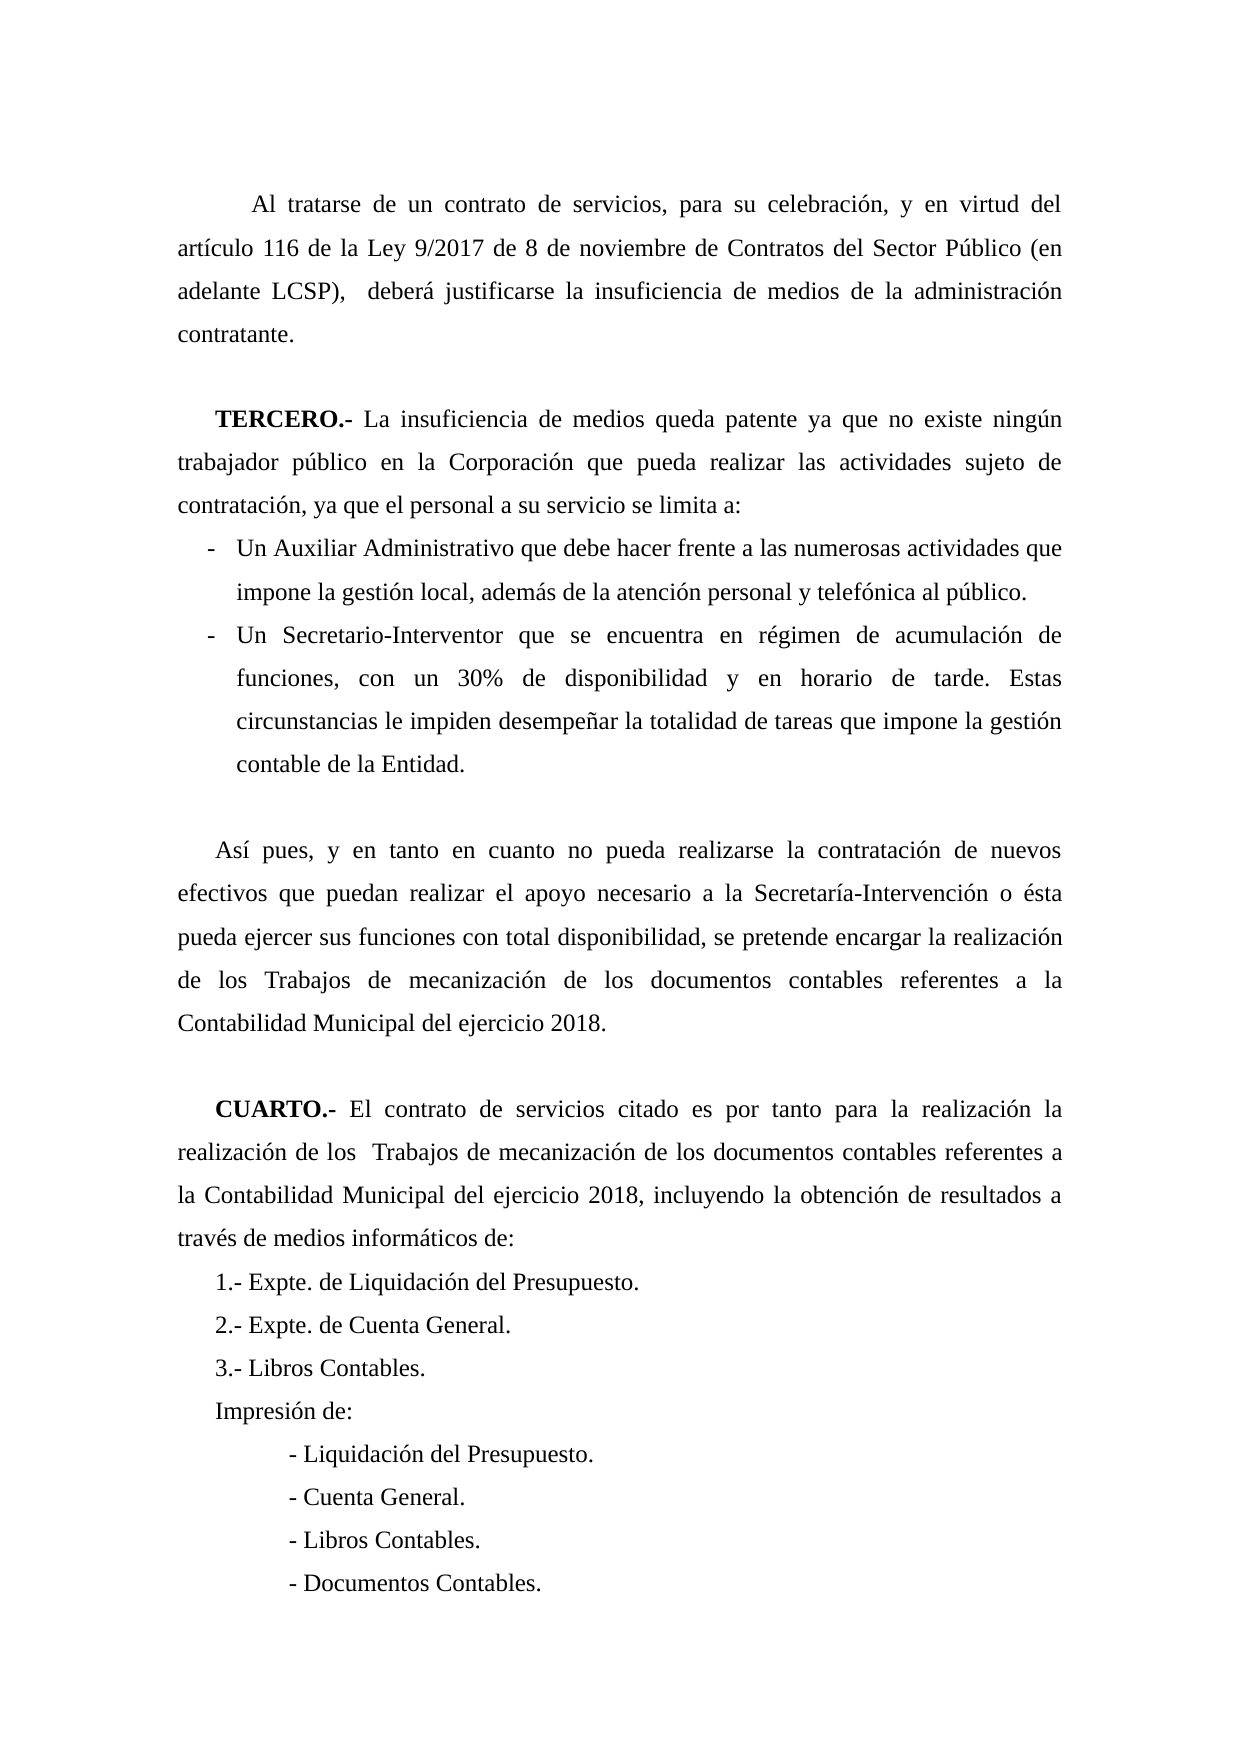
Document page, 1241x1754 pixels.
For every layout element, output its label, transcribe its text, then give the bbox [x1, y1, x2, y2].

text 3.- Libros Contables. [177, 1353, 1063, 1382]
text - Liquidación del Presupuesto. [251, 1439, 1063, 1468]
text 1.- Expte. de Liquidación del Presupuesto. [177, 1267, 1063, 1295]
text Así pues, y en tanto en cuanto no pueda realizarse la contratación de nuevos efectivos que puedan realizar el apoyo necesario a la Secretaría-Intervención o ésta pueda ejercer sus funciones con total disponibilidad, se pretende encargar la realización de los Trabajos de mecanización de los documentos contables referentes a la Contabilidad Municipal del ejercicio 2018. [177, 835, 1063, 1037]
text Al tratarse de un contrato de servicios, para su celebración, y en virtud del artículo 116 de la Ley 9/2017 de 8 de noviembre de Contratos del Sector Público (en adelante LCSP), deberá justificarse la insuficiencia de medios de la administración contratante. [177, 189, 1063, 348]
text CUARTO.- El contrato de servicios citado es por tanto para la realización la realización de los Trabajos de mecanización de los documentos contables referentes a la Contabilidad Municipal del ejercicio 2018, incluyendo la obtención de resultados a través de medios informáticos de: [177, 1094, 1063, 1252]
text - Documentos Contables. [251, 1568, 1063, 1597]
list Un Secretario-Interventor que se encuentra en régimen de acumulación de funciones, con un 30% de disponibilidad y en horario de tarde. Estas circunstancias le impiden desempeñar la totalidad de tareas que impone la gestión contable de la Entidad. [207, 620, 1063, 778]
text 2.- Expte. de Cuenta General. [177, 1310, 1063, 1338]
text TERCERO.- La insuficiencia de medios queda patente ya que no existe ningún trabajador público en la Corporación que pueda realizar las actividades sujeto de contratación, ya que el personal a su servicio se limita a: [177, 404, 1063, 519]
text - Cuenta General. [251, 1482, 1063, 1511]
text Impresión de: [177, 1396, 1063, 1425]
list Un Auxiliar Administrativo que debe hacer frente a las numerosas actividades que impone la gestión local, además de la atención personal y telefónica al público. [207, 533, 1063, 605]
text - Libros Contables. [251, 1525, 1063, 1554]
